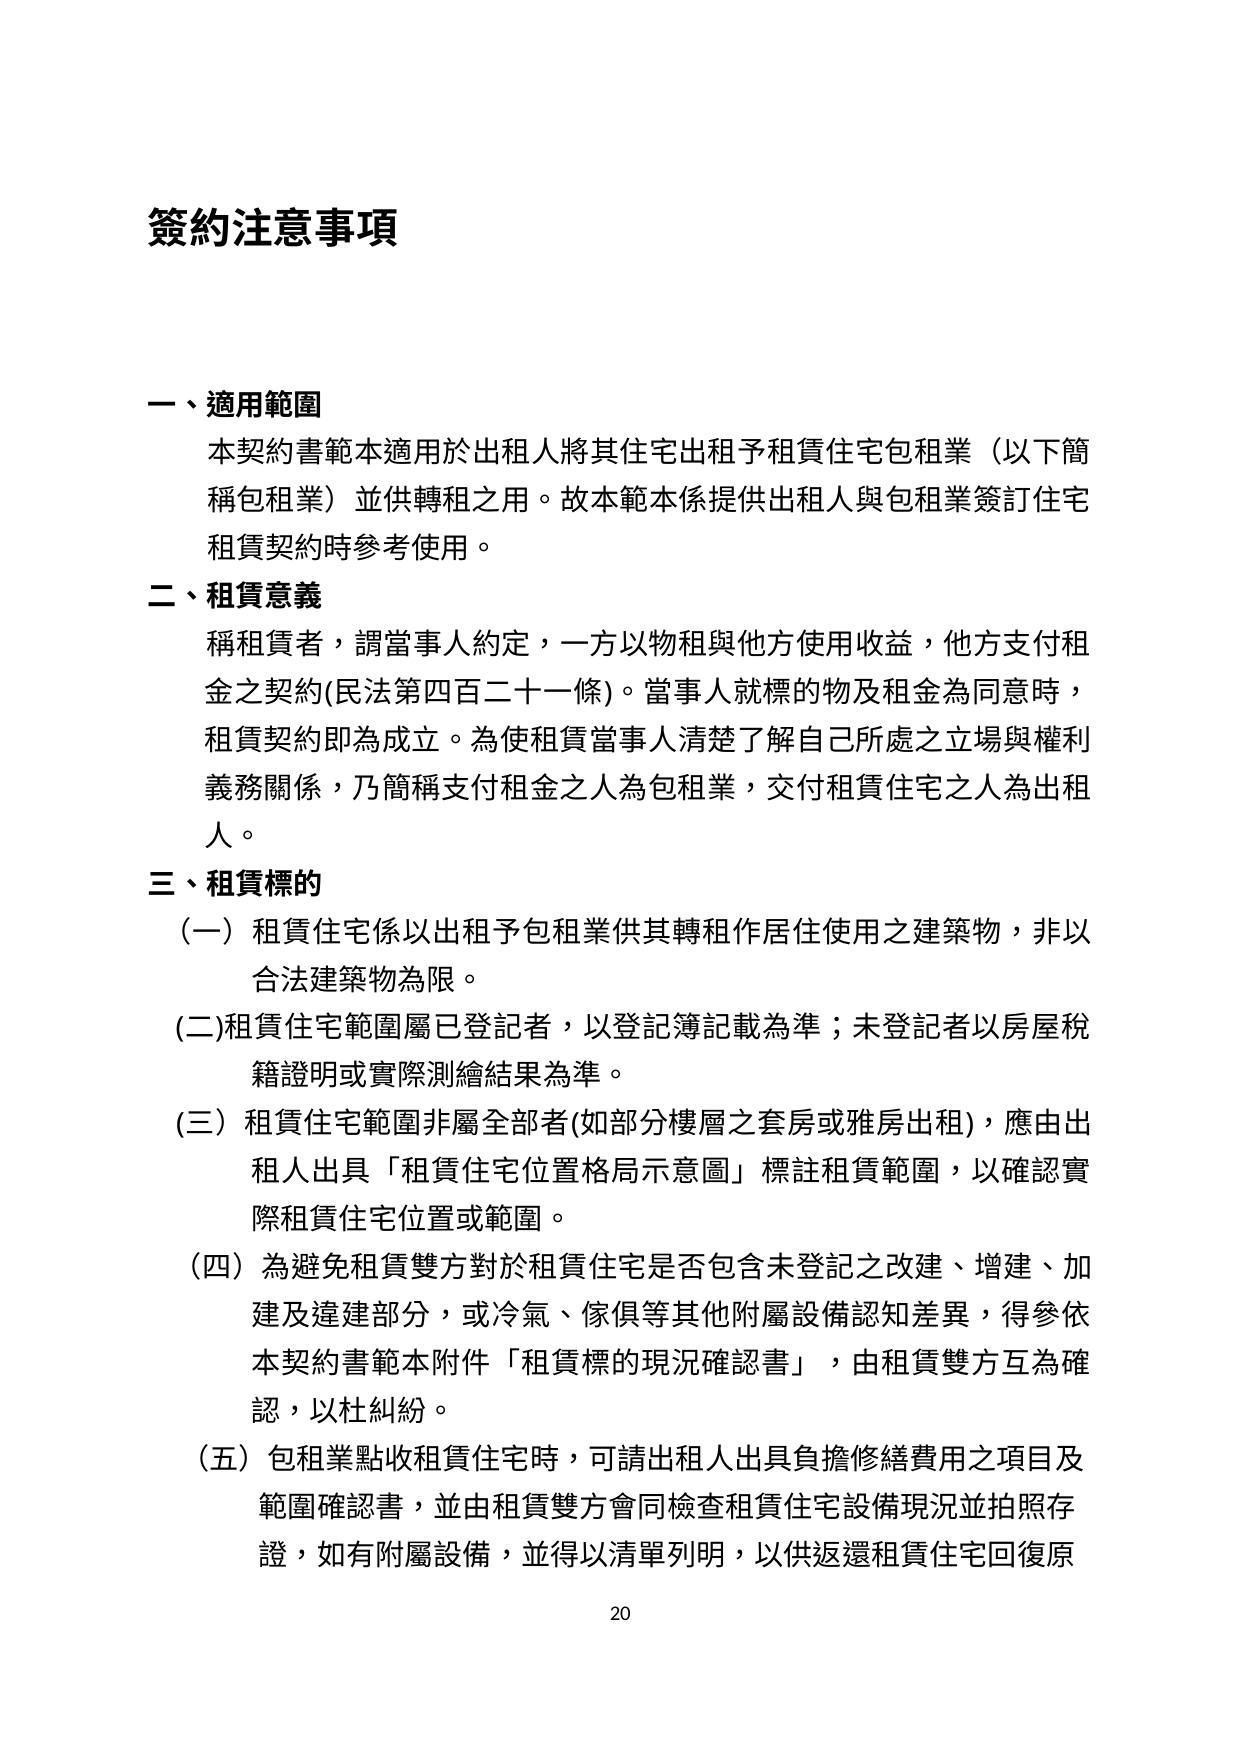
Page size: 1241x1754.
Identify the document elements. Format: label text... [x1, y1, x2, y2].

text (二)租賃住宅範圍屬已登記者，以登記簿記載為準；未登記者以房屋稅籍證明或實際測繪結果為準。 [175, 999, 1092, 1095]
text 一、適用範圍 [148, 377, 1092, 424]
text （四）為避免租賃雙方對於租賃住宅是否包含未登記之改建、增建、加建及違建部分，或冷氣、傢俱等其他附屬設備認知差異，得參依本契約書範本附件「租賃標的現況確認書」，由租賃雙方互為確認，以杜糾紛。 [172, 1239, 1092, 1431]
text 三、租賃標的 [148, 856, 1092, 904]
table_cell [71, 148, 79, 196]
text 稱租賃者，謂當事人約定，一方以物租與他方使用收益，他方支付租金之契約(民法第四百二十一條)。當事人就標的物及租金為同意時，租賃契約即為成立。為使租賃當事人清楚了解自己所處之立場與權利義務關係，乃簡稱支付租金之人為包租業，交付租賃住宅之人為出租人。 [204, 616, 1092, 856]
text 本契約書範本適用於出租人將其住宅出租予租賃住宅包租業（以下簡稱包租業）並供轉租之用。故本範本係提供出租人與包租業簽訂住宅租賃契約時參考使用。 [207, 424, 1092, 568]
text (三）租賃住宅範圍非屬全部者(如部分樓層之套房或雅房出租)，應由出租人出具「租賃住宅位置格局示意圖」標註租賃範圍，以確認實際租賃住宅位置或範圍。 [168, 1095, 1092, 1239]
text （一）租賃住宅係以出租予包租業供其轉租作居住使用之建築物，非以合法建築物為限。 [162, 904, 1092, 999]
text 二、租賃意義 [148, 568, 1092, 616]
text （五）包租業點收租賃住宅時，可請出租人出具負擔修繕費用之項目及範圍確認書，並由租賃雙方會同檢查租賃住宅設備現況並拍照存證，如有附屬設備，並得以清單列明，以供返還租賃住宅回復原 [180, 1431, 1092, 1574]
subtitle 簽約注意事項 [148, 196, 1092, 256]
